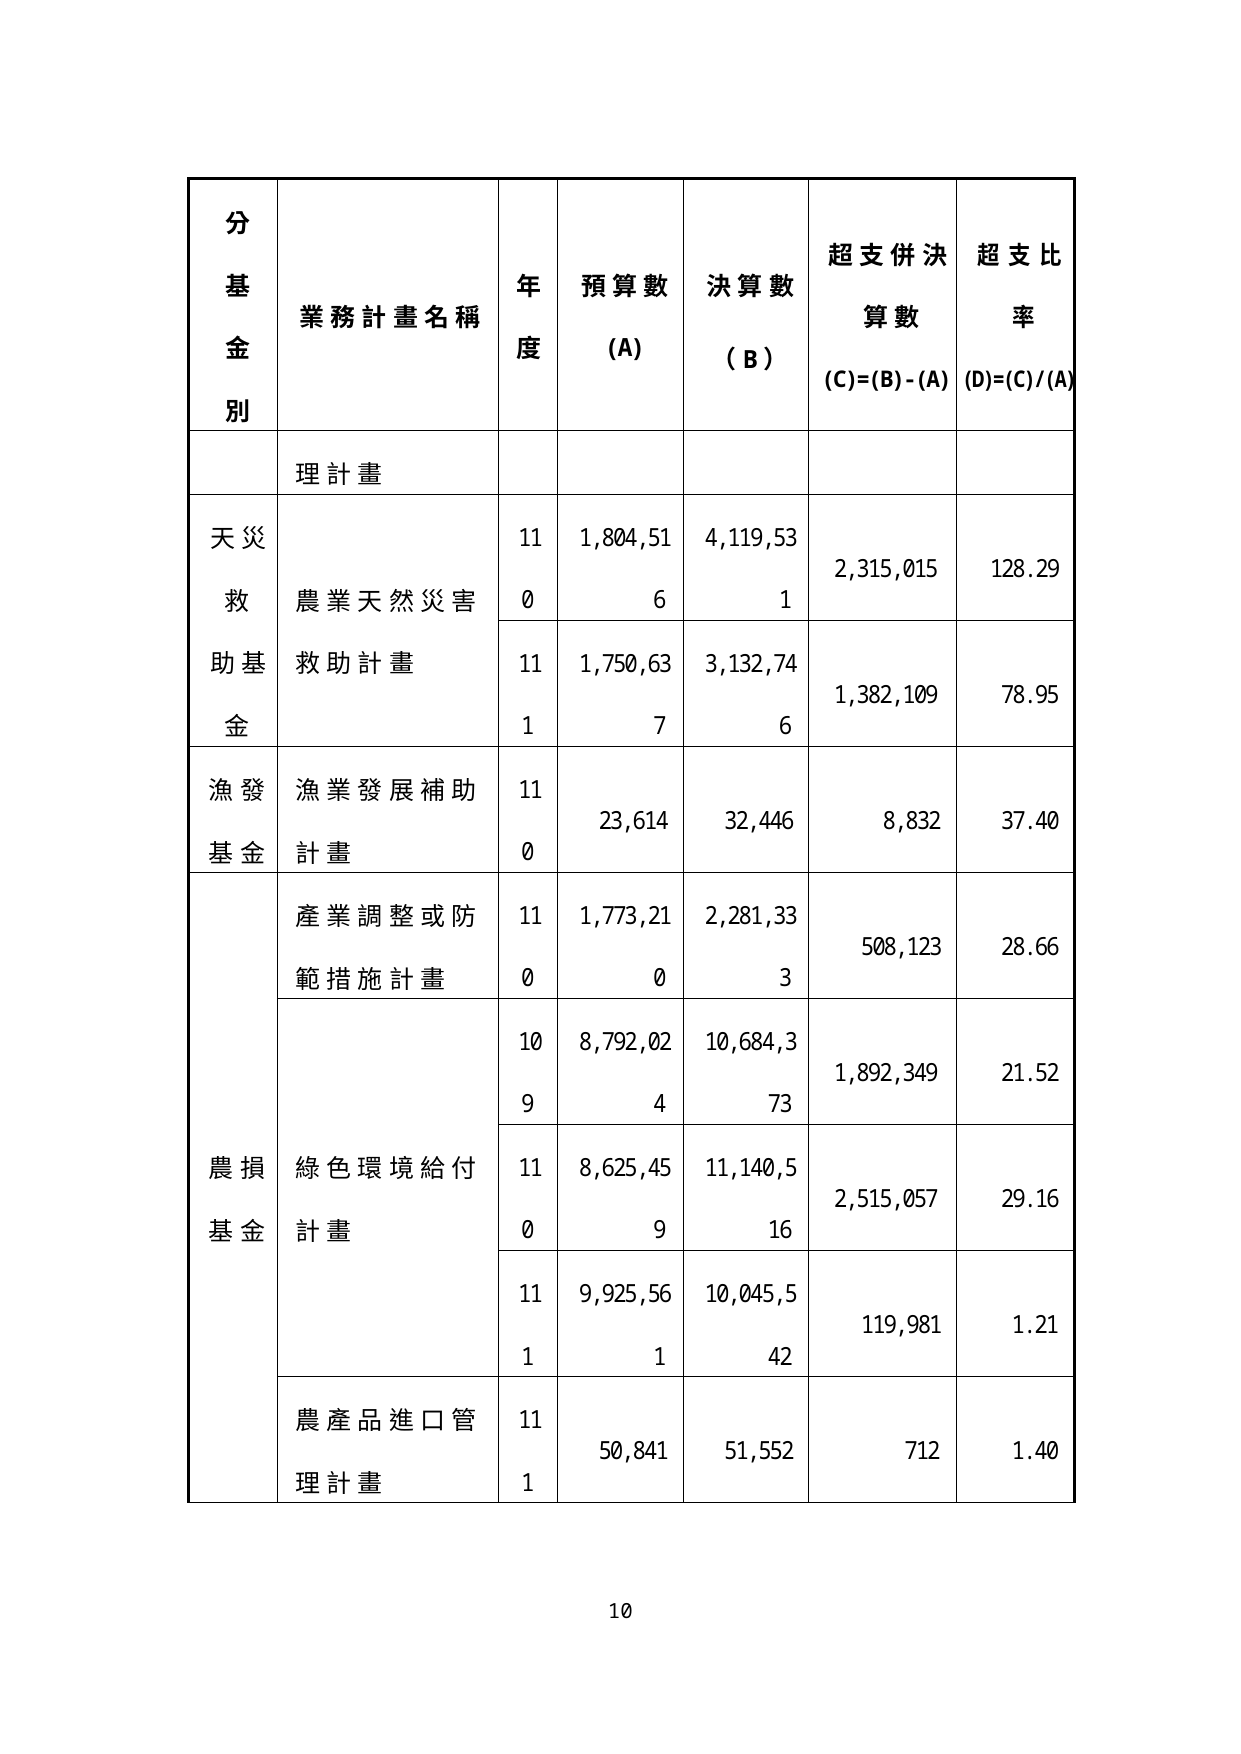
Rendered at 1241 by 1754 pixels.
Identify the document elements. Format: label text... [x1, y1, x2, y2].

table_cell 109 [499, 999, 557, 1124]
table_header 超支比率 (D)=(C)/(A) [957, 180, 1073, 430]
table_cell 1,382,109 [809, 621, 956, 746]
table_header 預算數 (A) [558, 180, 683, 430]
table_cell 110 [499, 873, 557, 998]
table_cell 2,315,015 [809, 495, 956, 620]
table_cell 1,804,516 [558, 495, 683, 620]
table_cell 111 [499, 621, 557, 746]
table_cell 8,832 [809, 747, 956, 872]
table_header 分基金別 [190, 180, 277, 430]
table_cell 理計畫 [278, 431, 498, 494]
table_cell 111 [499, 1251, 557, 1376]
table_cell [190, 431, 277, 494]
table_cell 712 [809, 1377, 956, 1502]
table_cell 農損 基金 [190, 873, 277, 1502]
table_cell 2,515,057 [809, 1125, 956, 1250]
table_cell 產業調整或防範措施計畫 [278, 873, 498, 998]
table_cell 111 [499, 1377, 557, 1502]
table_cell 漁發 基金 [190, 747, 277, 872]
table_cell [809, 431, 956, 494]
table_cell 4,119,531 [684, 495, 808, 620]
table_cell 23,614 [558, 747, 683, 872]
table_cell 1.21 [957, 1251, 1073, 1376]
table_cell 天災救 助基金 [190, 495, 277, 746]
table_cell 農產品進口管理計畫 [278, 1377, 498, 1502]
table_header 決算數 （B） [684, 180, 808, 430]
table_cell 119,981 [809, 1251, 956, 1376]
table_cell 32,446 [684, 747, 808, 872]
table_cell 1.40 [957, 1377, 1073, 1502]
table_cell 110 [499, 1125, 557, 1250]
table_cell [957, 431, 1073, 494]
table_cell 10,684,373 [684, 999, 808, 1124]
table_cell 2,281,333 [684, 873, 808, 998]
table_cell 1,750,637 [558, 621, 683, 746]
table_header 年度 [499, 180, 557, 430]
table_cell 9,925,561 [558, 1251, 683, 1376]
table_cell [684, 431, 808, 494]
table_cell 29.16 [957, 1125, 1073, 1250]
table_cell 3,132,746 [684, 621, 808, 746]
table_header 業務計畫名稱 [278, 180, 498, 430]
table_cell [558, 431, 683, 494]
table_cell 110 [499, 495, 557, 620]
table_cell 78.95 [957, 621, 1073, 746]
table_cell 8,792,024 [558, 999, 683, 1124]
table_cell 8,625,459 [558, 1125, 683, 1250]
table_cell 農業天然災害救助計畫 [278, 495, 498, 746]
table_cell 508,123 [809, 873, 956, 998]
table_cell [499, 431, 557, 494]
table_cell 37.40 [957, 747, 1073, 872]
table_cell 28.66 [957, 873, 1073, 998]
table_cell 漁業發展補助計畫 [278, 747, 498, 872]
table_cell 21.52 [957, 999, 1073, 1124]
table_cell 110 [499, 747, 557, 872]
table_cell 1,892,349 [809, 999, 956, 1124]
table_cell 1,773,210 [558, 873, 683, 998]
table_cell 50,841 [558, 1377, 683, 1502]
table_cell 128.29 [957, 495, 1073, 620]
table_cell 51,552 [684, 1377, 808, 1502]
table_cell 11,140,516 [684, 1125, 808, 1250]
table_cell 10,045,542 [684, 1251, 808, 1376]
table_cell 綠色環境給付計畫 [278, 999, 498, 1376]
table_header 超支併決算數 (C)=(B)-(A) [809, 180, 956, 430]
